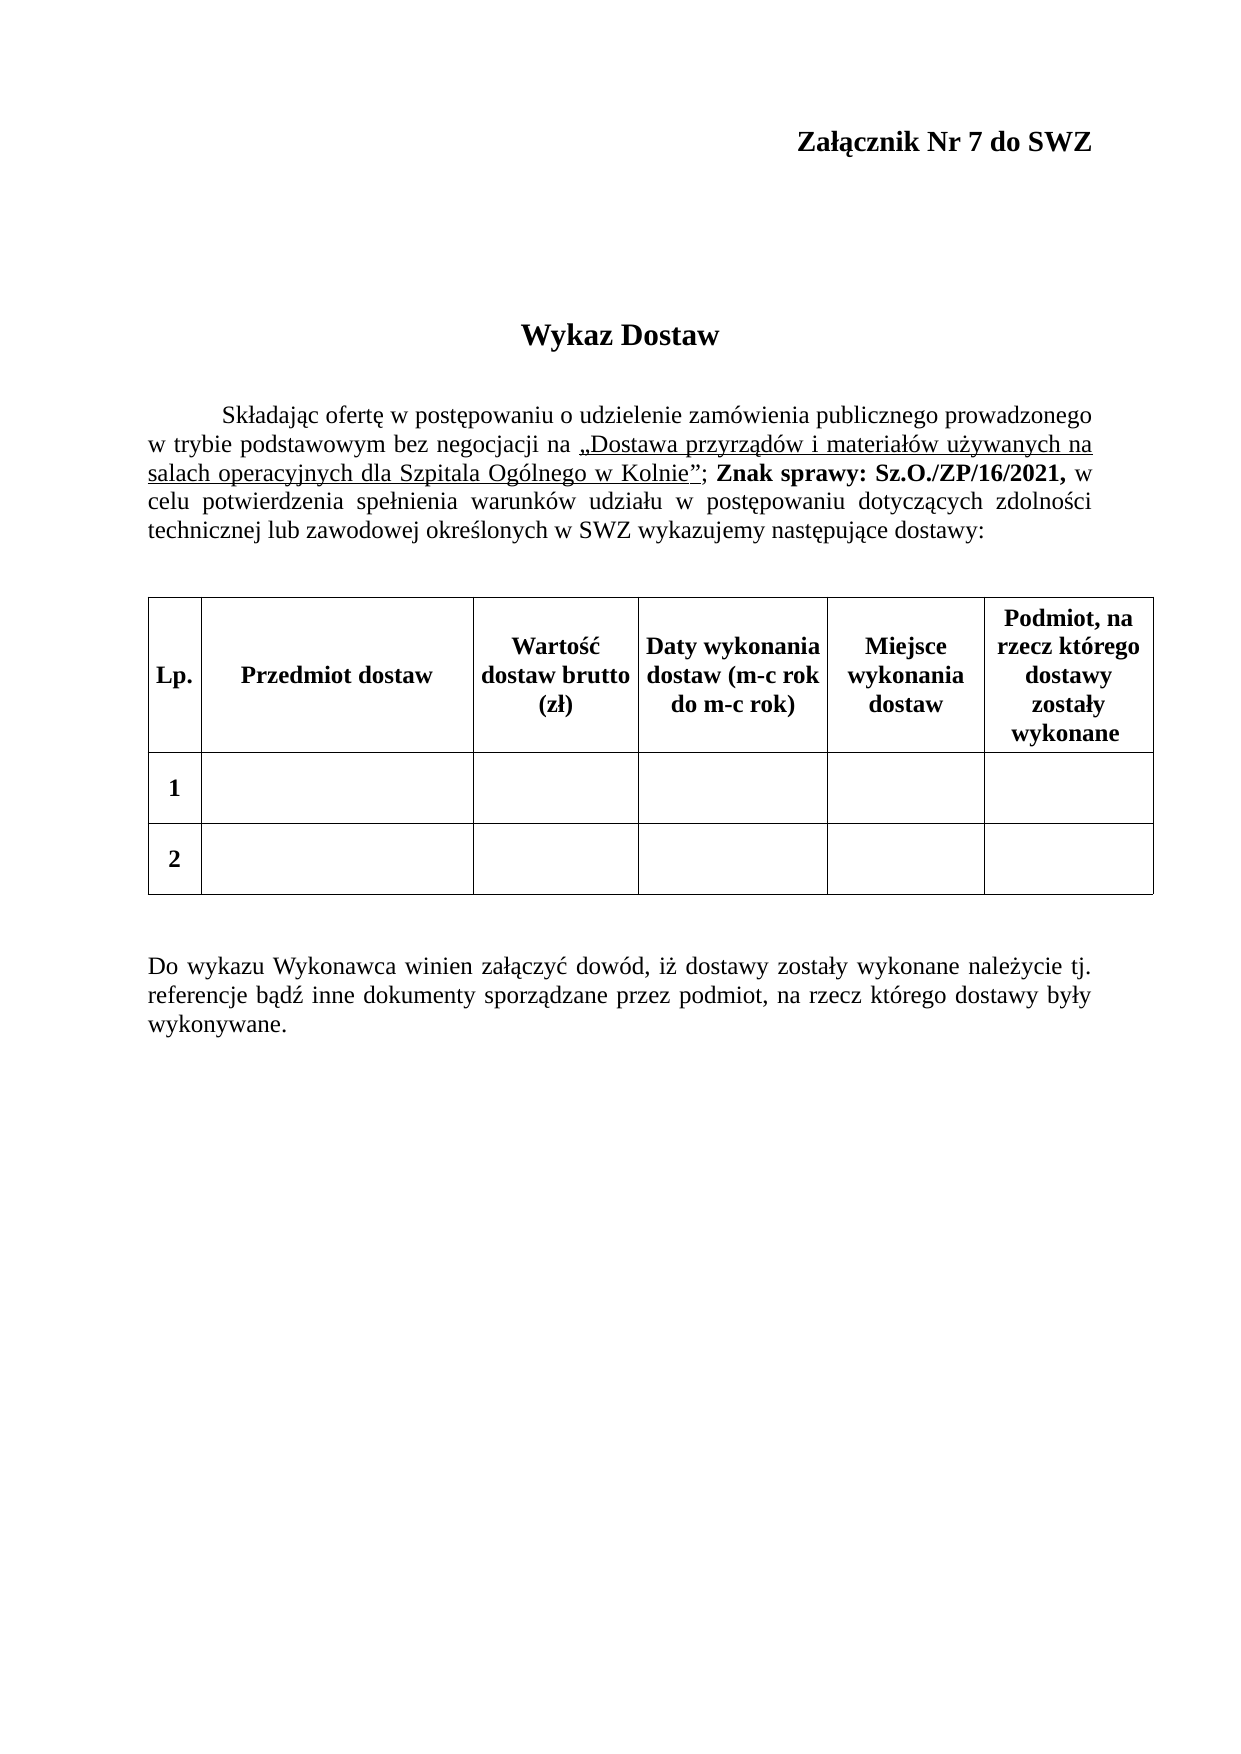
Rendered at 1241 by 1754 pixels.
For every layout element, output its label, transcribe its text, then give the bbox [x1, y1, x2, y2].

table_cell [639, 824, 827, 894]
table_header Miejsce wykonania dostaw [828, 598, 984, 752]
table_header Podmiot, na rzecz którego dostawy zostały wykonane [985, 598, 1153, 752]
table_cell [202, 824, 473, 894]
table_cell [985, 753, 1153, 823]
table_cell [639, 753, 827, 823]
table_header Lp. [149, 598, 201, 752]
subtitle Załącznik Nr 7 do SWZ [148, 124, 1092, 158]
list Do wykazu Wykonawca winien załączyć dowód, iż dostawy zostały wykonane należycie tj. referencje bądź inne dokumenty sporządzane przez podmiot, na rzecz którego dostawy były wykonywane. [148, 951, 1092, 1038]
text Wykaz Dostaw [148, 316, 1092, 352]
table_cell [985, 824, 1153, 894]
table_cell 1 [149, 753, 201, 823]
table_cell [474, 753, 638, 823]
table_header Przedmiot dostaw [202, 598, 473, 752]
table_cell [202, 753, 473, 823]
table_cell [828, 753, 984, 823]
table_cell [474, 824, 638, 894]
text Składając ofertę w postępowaniu o udzielenie zamówienia publicznego prowadzonego w trybie podstawowym bez negocjacji na „Dostawa przyrządów i materiałów używanych na salach operacyjnych dla Szpitala Ogólnego w Kolnie”; Znak sprawy: Sz.O./ZP/16/2021, w celu potwierdzenia spełnienia warunków udziału w postępowaniu dotyczących zdolności technicznej lub zawodowej określonych w SWZ wykazujemy następujące dostawy: [148, 400, 1092, 544]
table_cell [828, 824, 984, 894]
table_header Daty wykonania dostaw (m-c rok do m-c rok) [639, 598, 827, 752]
table_cell 2 [149, 824, 201, 894]
table_header Wartość dostaw brutto (zł) [474, 598, 638, 752]
